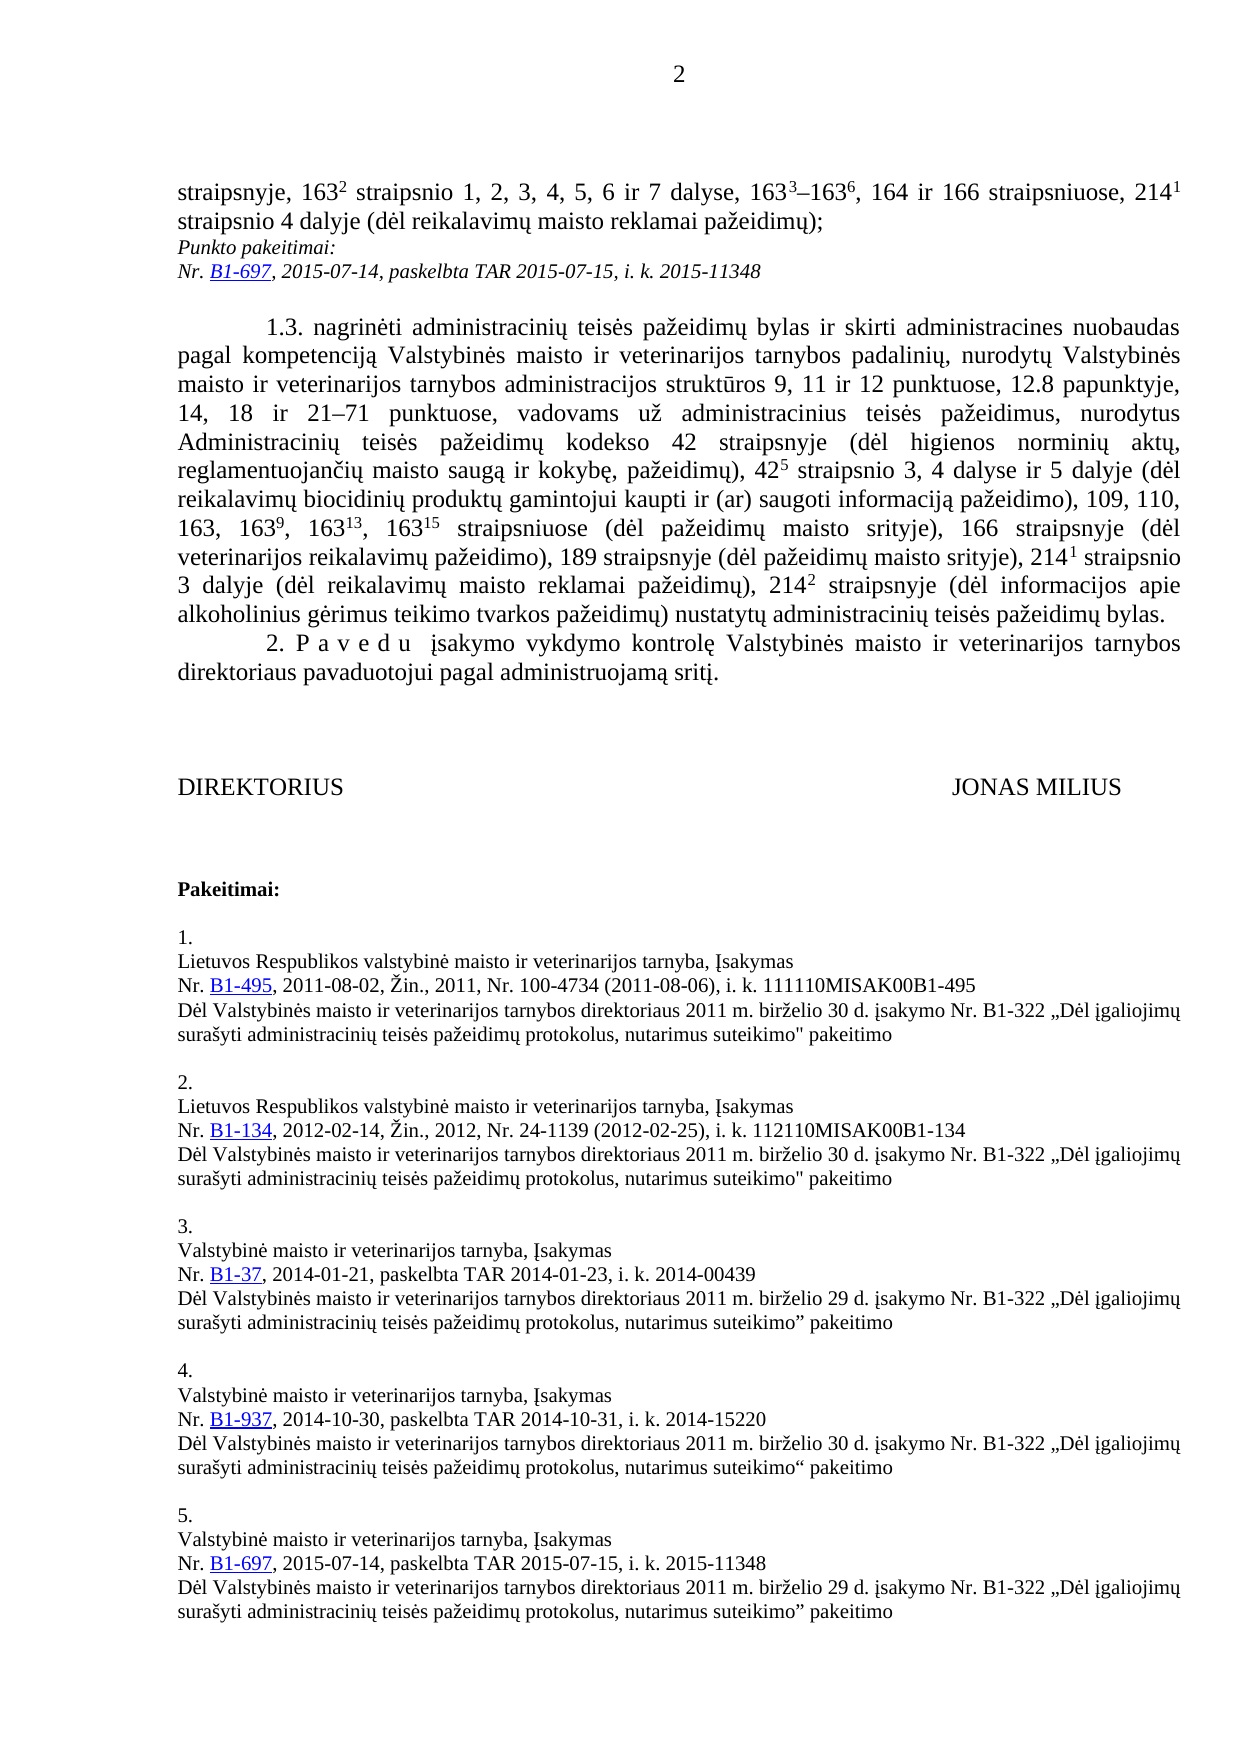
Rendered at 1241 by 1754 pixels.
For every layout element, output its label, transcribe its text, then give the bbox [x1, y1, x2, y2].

text 4. [177, 1358, 1181, 1382]
text 5. [177, 1503, 1181, 1527]
text 2. [177, 1070, 1181, 1094]
text Dėl Valstybinės maisto ir veterinarijos tarnybos direktoriaus 2011 m. birželio 29 d. įsakymo Nr. B1-322 „Dėl įgaliojimų surašyti administracinių teisės pažeidimų protokolus, nutarimus suteikimo” pakeitimo [177, 1286, 1181, 1334]
text Punkto pakeitimai: [177, 235, 1181, 259]
text Dėl Valstybinės maisto ir veterinarijos tarnybos direktoriaus 2011 m. birželio 30 d. įsakymo Nr. B1-322 „Dėl įgaliojimų surašyti administracinių teisės pažeidimų protokolus, nutarimus suteikimo" pakeitimo [177, 1142, 1181, 1190]
text Dėl Valstybinės maisto ir veterinarijos tarnybos direktoriaus 2011 m. birželio 30 d. įsakymo Nr. B1-322 „Dėl įgaliojimų surašyti administracinių teisės pažeidimų protokolus, nutarimus suteikimo“ pakeitimo [177, 1431, 1181, 1479]
text Nr. B1-495, 2011-08-02, Žin., 2011, Nr. 100-4734 (2011-08-06), i. k. 111110MISAK00B1-495 [177, 973, 1181, 997]
text 1.3. nagrinėti administracinių teisės pažeidimų bylas ir skirti administracines nuobaudas pagal kompetenciją Valstybinės maisto ir veterinarijos tarnybos padalinių, nurodytų Valstybinės maisto ir veterinarijos tarnybos administracijos struktūros 9, 11 ir 12 punktuose, 12.8 papunktyje, 14, 18 ir 21–71 punktuose, vadovams už administracinius teisės pažeidimus, nurodytus Administracinių teisės pažeidimų kodekso 42 straipsnyje (dėl higienos norminių aktų, reglamentuojančių maisto saugą ir kokybę, pažeidimų), 425 straipsnio 3, 4 dalyse ir 5 dalyje (dėl reikalavimų biocidinių produktų gamintojui kaupti ir (ar) saugoti informaciją pažeidimo), 109, 110, 163, 1639, 16313, 16315 straipsniuose (dėl pažeidimų maisto srityje), 166 straipsnyje (dėl veterinarijos reikalavimų pažeidimo), 189 straipsnyje (dėl pažeidimų maisto srityje), 2141 straipsnio 3 dalyje (dėl reikalavimų maisto reklamai pažeidimų), 2142 straipsnyje (dėl informacijos apie alkoholinius gėrimus teikimo tvarkos pažeidimų) nustatytų administracinių teisės pažeidimų bylas. [177, 312, 1181, 628]
text straipsnyje, 1632 straipsnio 1, 2, 3, 4, 5, 6 ir 7 dalyse, 1633–1636, 164 ir 166 straipsniuose, 2141 straipsnio 4 dalyje (dėl reikalavimų maisto reklamai pažeidimų); [177, 177, 1181, 235]
text Valstybinė maisto ir veterinarijos tarnyba, Įsakymas [177, 1382, 1181, 1407]
text Nr. B1-697, 2015-07-14, paskelbta TAR 2015-07-15, i. k. 2015-11348 [177, 259, 1181, 283]
text Nr. B1-37, 2014-01-21, paskelbta TAR 2014-01-23, i. k. 2014-00439 [177, 1262, 1181, 1286]
text 1. [177, 925, 1181, 949]
text Dėl Valstybinės maisto ir veterinarijos tarnybos direktoriaus 2011 m. birželio 30 d. įsakymo Nr. B1-322 „Dėl įgaliojimų surašyti administracinių teisės pažeidimų protokolus, nutarimus suteikimo" pakeitimo [177, 997, 1181, 1046]
text Nr. B1-134, 2012-02-14, Žin., 2012, Nr. 24-1139 (2012-02-25), i. k. 112110MISAK00B1-134 [177, 1118, 1181, 1142]
text Nr. B1-937, 2014-10-30, paskelbta TAR 2014-10-31, i. k. 2014-15220 [177, 1407, 1181, 1431]
text 2. Pavedu įsakymo vykdymo kontrolę Valstybinės maisto ir veterinarijos tarnybos direktoriaus pavaduotojui pagal administruojamą sritį. [177, 628, 1181, 685]
text Lietuvos Respublikos valstybinė maisto ir veterinarijos tarnyba, Įsakymas [177, 1094, 1181, 1118]
text Direktorius Jonas Milius [177, 772, 1181, 800]
text Dėl Valstybinės maisto ir veterinarijos tarnybos direktoriaus 2011 m. birželio 29 d. įsakymo Nr. B1-322 „Dėl įgaliojimų surašyti administracinių teisės pažeidimų protokolus, nutarimus suteikimo” pakeitimo [177, 1575, 1181, 1623]
text Valstybinė maisto ir veterinarijos tarnyba, Įsakymas [177, 1527, 1181, 1551]
text Pakeitimai: [177, 877, 1181, 901]
text Nr. B1-697, 2015-07-14, paskelbta TAR 2015-07-15, i. k. 2015-11348 [177, 1551, 1181, 1575]
text Lietuvos Respublikos valstybinė maisto ir veterinarijos tarnyba, Įsakymas [177, 949, 1181, 973]
text 3. [177, 1214, 1181, 1238]
text Valstybinė maisto ir veterinarijos tarnyba, Įsakymas [177, 1238, 1181, 1262]
